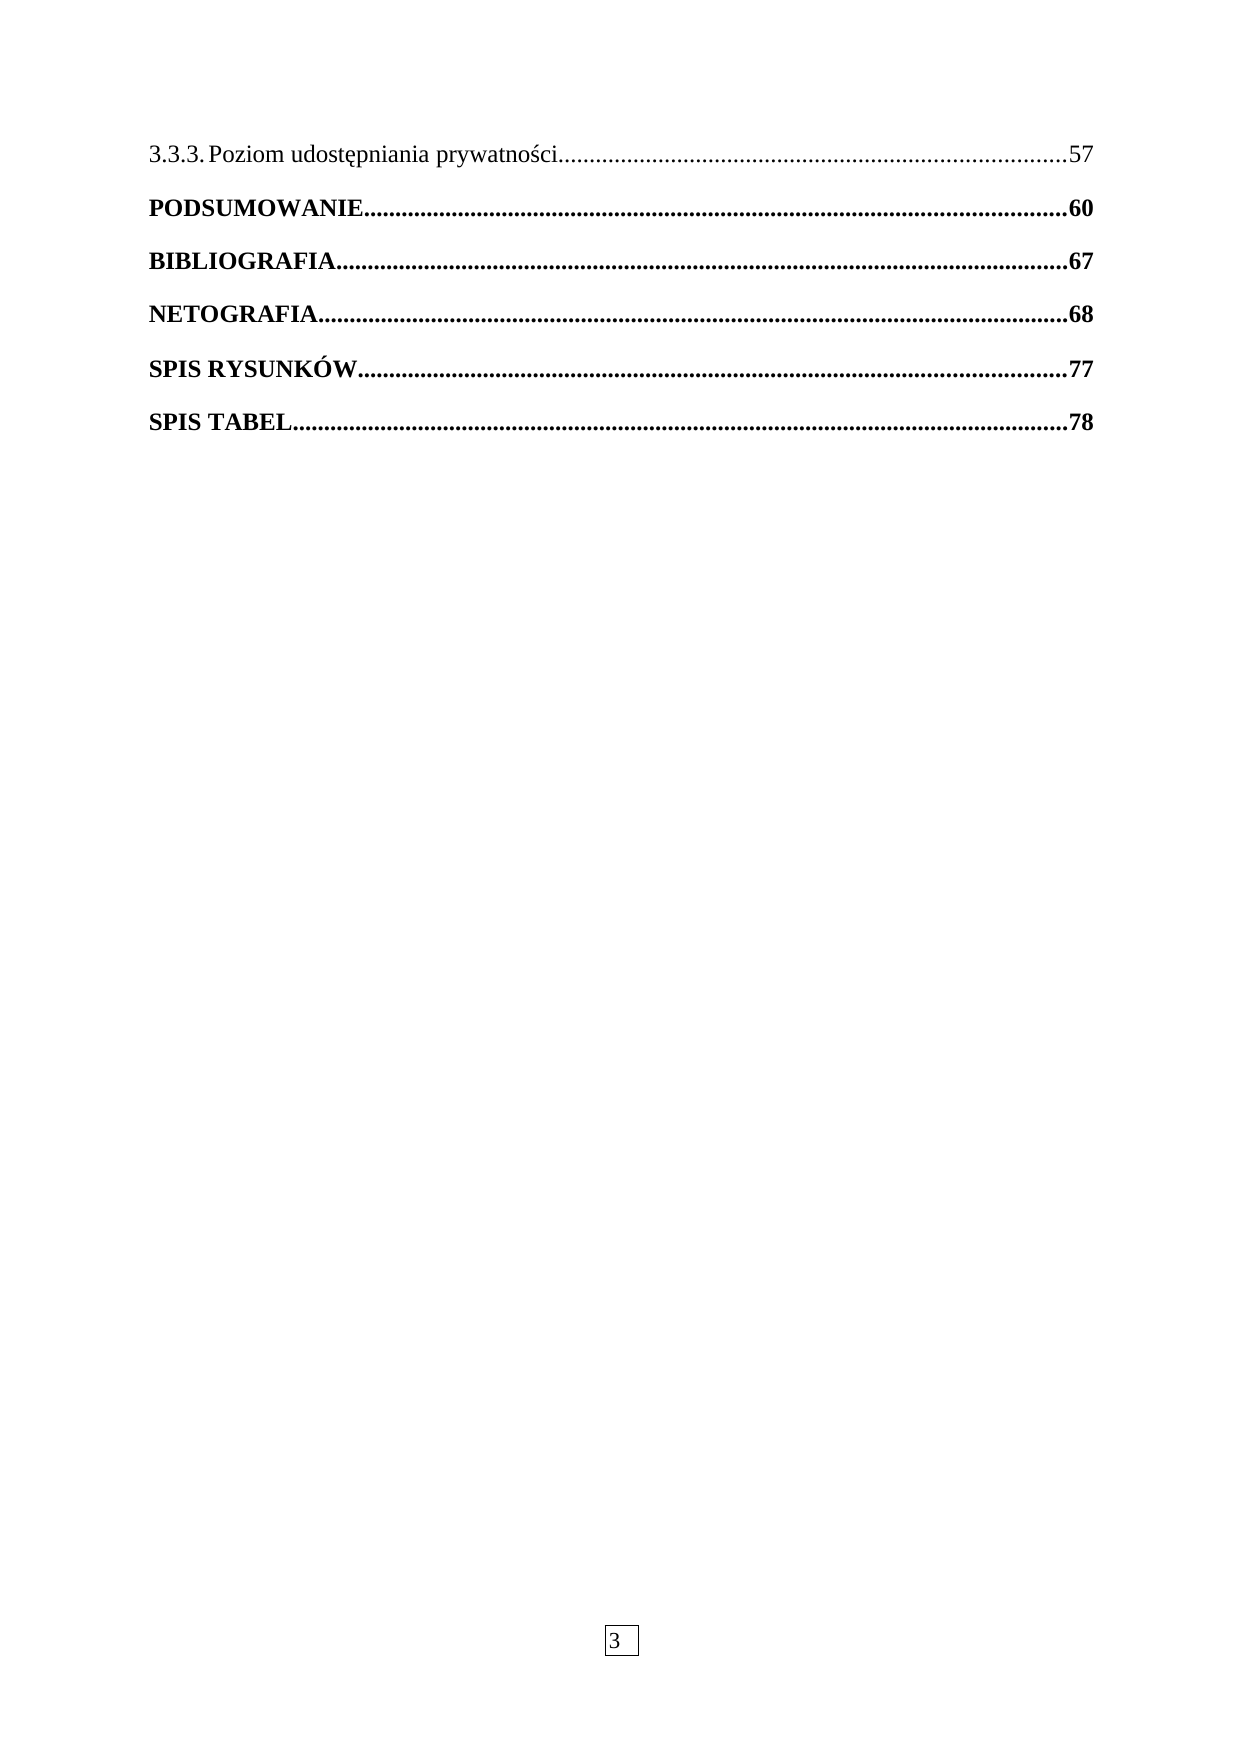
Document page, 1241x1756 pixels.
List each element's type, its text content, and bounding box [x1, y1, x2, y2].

text BIBLIOGRAFIA 67 [148, 246, 1109, 275]
text PODSUMOWANIE 60 [148, 193, 1109, 222]
list Poziom udostępniania prywatności 57 [149, 139, 1109, 168]
text NETOGRAFIA 68 [148, 299, 1109, 328]
text SPIS RYSUNKÓW 77 [148, 354, 1109, 383]
text SPIS TABEL 78 [148, 407, 1109, 436]
